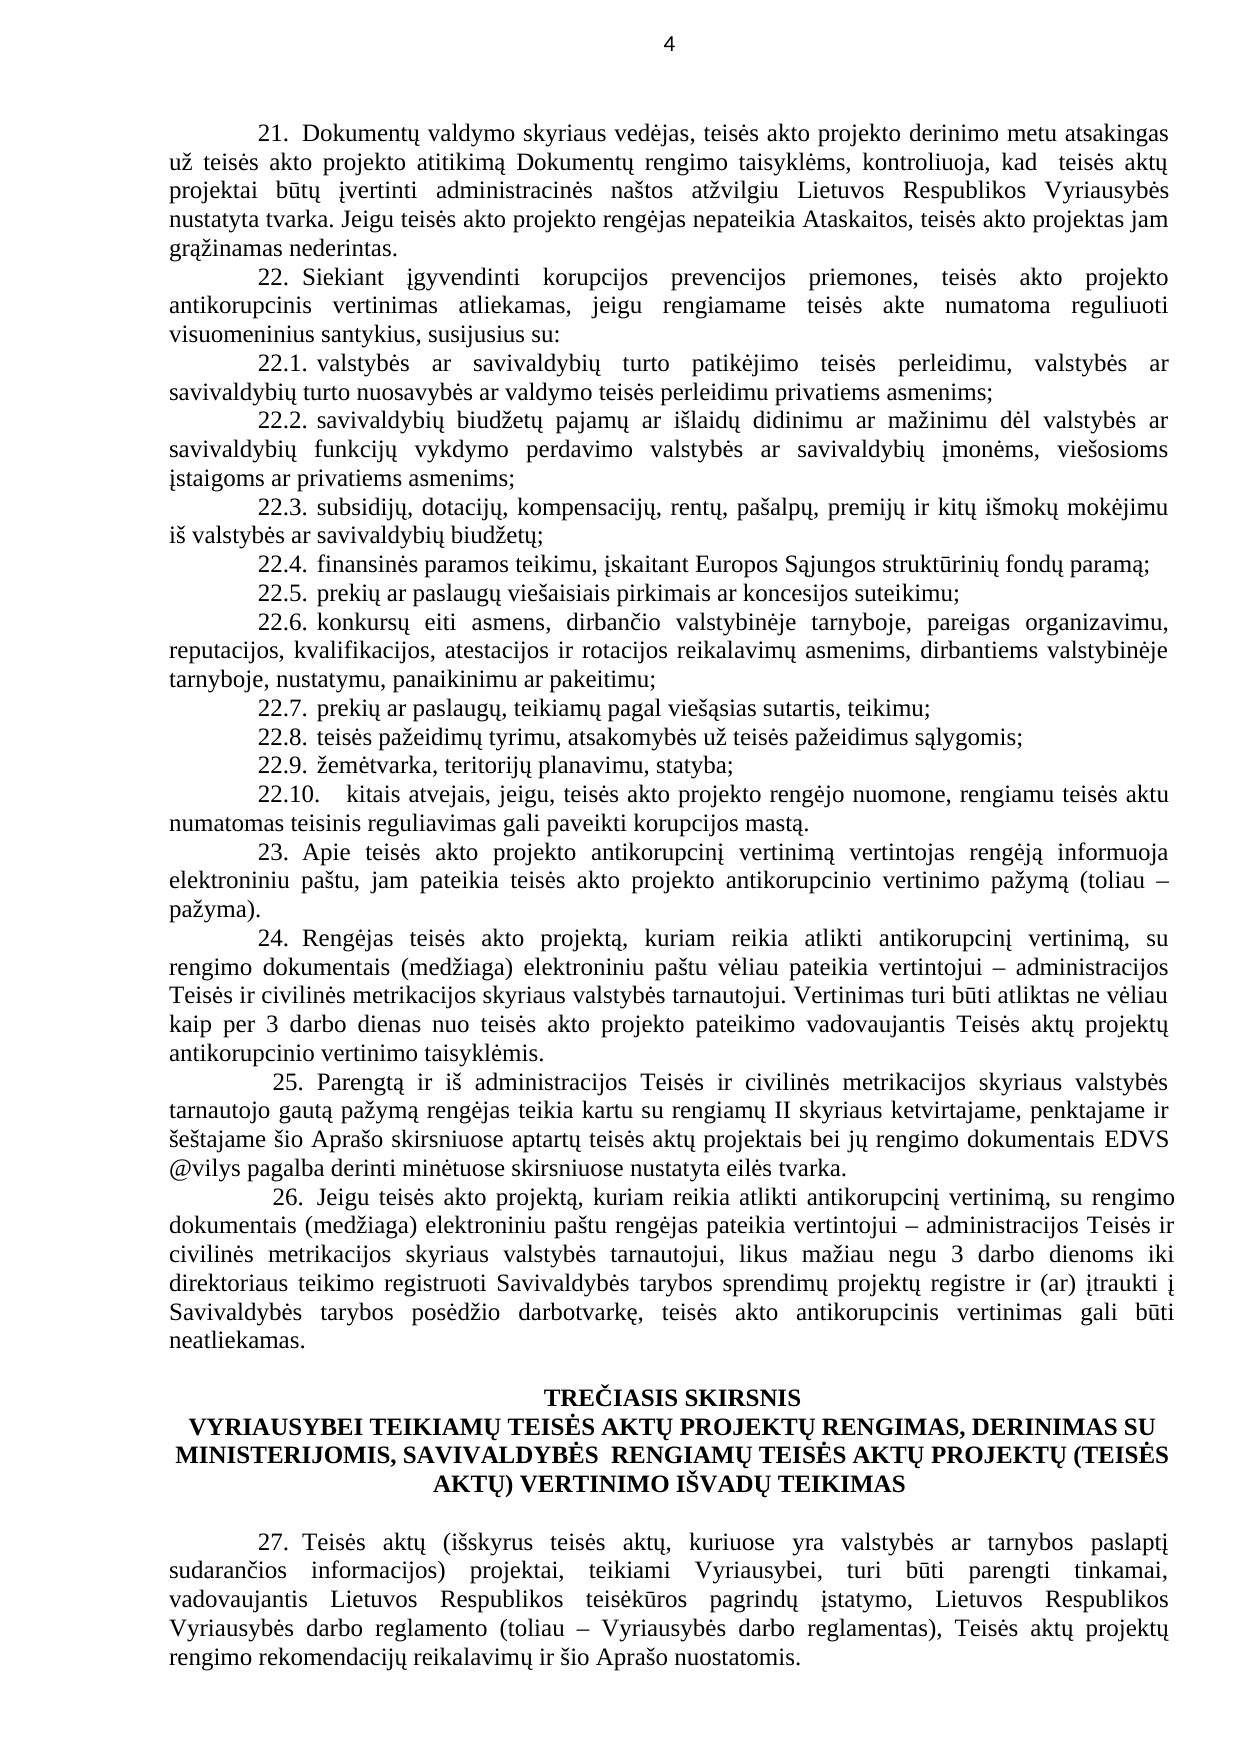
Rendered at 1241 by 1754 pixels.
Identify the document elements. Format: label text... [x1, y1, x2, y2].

text 22.1. valstybės ar savivaldybių turto patikėjimo teisės perleidimu, valstybės ar savivaldybių turto nuosavybės ar valdymo teisės perleidimu privatiems asmenims; [169, 348, 1169, 406]
text 25. Parengtą ir iš administracijos Teisės ir civilinės metrikacijos skyriaus valstybės tarnautojo gautą pažymą rengėjas teikia kartu su rengiamų II skyriaus ketvirtajame, penktajame ir šeštajame šio Aprašo skirsniuose aptartų teisės aktų projektais bei jų rengimo dokumentais EDVS @vilys pagalba derinti minėtuose skirsniuose nustatyta eilės tvarka. [169, 1067, 1169, 1182]
text 23. Apie teisės akto projekto antikorupcinį vertinimą vertintojas rengėją informuoja elektroniniu paštu, jam pateikia teisės akto projekto antikorupcinio vertinimo pažymą (toliau – pažyma). [169, 837, 1169, 923]
text 22.7. prekių ar paslaugų, teikiamų pagal viešąsias sutartis, teikimu; [169, 693, 1169, 722]
text 22.2. savivaldybių biudžetų pajamų ar išlaidų didinimu ar mažinimu dėl valstybės ar savivaldybių funkcijų vykdymo perdavimo valstybės ar savivaldybių įmonėms, viešosioms įstaigoms ar privatiems asmenims; [169, 406, 1169, 492]
text 22.3. subsidijų, dotacijų, kompensacijų, rentų, pašalpų, premijų ir kitų išmokų mokėjimu iš valstybės ar savivaldybių biudžetų; [169, 492, 1169, 549]
text 22.6. konkursų eiti asmens, dirbančio valstybinėje tarnyboje, pareigas organizavimu, reputacijos, kvalifikacijos, atestacijos ir rotacijos reikalavimų asmenims, dirbantiems valstybinėje tarnyboje, nustatymu, panaikinimu ar pakeitimu; [169, 607, 1169, 693]
text 24. Rengėjas teisės akto projektą, kuriam reikia atlikti antikorupcinį vertinimą, su rengimo dokumentais (medžiaga) elektroniniu paštu vėliau pateikia vertintojui – administracijos Teisės ir civilinės metrikacijos skyriaus valstybės tarnautojui. Vertinimas turi būti atliktas ne vėliau kaip per 3 darbo dienas nuo teisės akto projekto pateikimo vadovaujantis Teisės aktų projektų antikorupcinio vertinimo taisyklėmis. [169, 923, 1169, 1067]
text 22.9. žemėtvarka, teritorijų planavimu, statyba; [169, 751, 1169, 779]
text 22.5. prekių ar paslaugų viešaisiais pirkimais ar koncesijos suteikimu; [169, 578, 1169, 607]
text 22. Siekiant įgyvendinti korupcijos prevencijos priemones, teisės akto projekto antikorupcinis vertinimas atliekamas, jeigu rengiamame teisės akte numatoma reguliuoti visuomeninius santykius, susijusius su: [169, 262, 1169, 348]
text 21. Dokumentų valdymo skyriaus vedėjas, teisės akto projekto derinimo metu atsakingas už teisės akto projekto atitikimą Dokumentų rengimo taisyklėms, kontroliuoja, kad teisės aktų projektai būtų įvertinti administracinės naštos atžvilgiu Lietuvos Respublikos Vyriausybės nustatyta tvarka. Jeigu teisės akto projekto rengėjas nepateikia Ataskaitos, teisės akto projektas jam grąžinamas nederintas. [169, 118, 1169, 262]
text 26. Jeigu teisės akto projektą, kuriam reikia atlikti antikorupcinį vertinimą, su rengimo dokumentais (medžiaga) elektroniniu paštu rengėjas pateikia vertintojui – administracijos Teisės ir civilinės metrikacijos skyriaus valstybės tarnautojui, likus mažiau negu 3 darbo dienoms iki direktoriaus teikimo registruoti Savivaldybės tarybos sprendimų projektų registre ir (ar) įtraukti į Savivaldybės tarybos posėdžio darbotvarkę, teisės akto antikorupcinis vertinimas gali būti neatliekamas. [169, 1182, 1176, 1354]
text 22.4. finansinės paramos teikimu, įskaitant Europos Sąjungos struktūrinių fondų paramą; [169, 549, 1169, 578]
text 22.8. teisės pažeidimų tyrimu, atsakomybės už teisės pažeidimus sąlygomis; [169, 722, 1169, 751]
text VYRIAUSYBEI TEIKIAMŲ TEISĖS AKTŲ PROJEKTŲ RENGIMAS, DERINIMAS SU MINISTERIJOMIS, SAVIVALDYBĖS RENGIAMŲ TEISĖS AKTŲ PROJEKTŲ (TEISĖS AKTŲ) VERTINIMO IŠVADŲ TEIKIMAS [169, 1412, 1176, 1498]
text 22.10. kitais atvejais, jeigu, teisės akto projekto rengėjo nuomone, rengiamu teisės aktu numatomas teisinis reguliavimas gali paveikti korupcijos mastą. [169, 779, 1169, 837]
text 27. Teisės aktų (išskyrus teisės aktų, kuriuose yra valstybės ar tarnybos paslaptį sudarančios informacijos) projektai, teikiami Vyriausybei, turi būti parengti tinkamai, vadovaujantis Lietuvos Respublikos teisėkūros pagrindų įstatymo, Lietuvos Respublikos Vyriausybės darbo reglamento (toliau – Vyriausybės darbo reglamentas), Teisės aktų projektų rengimo rekomendacijų reikalavimų ir šio Aprašo nuostatomis. [169, 1527, 1169, 1671]
text TREČIASIS SKIRSNIS [169, 1383, 1176, 1412]
